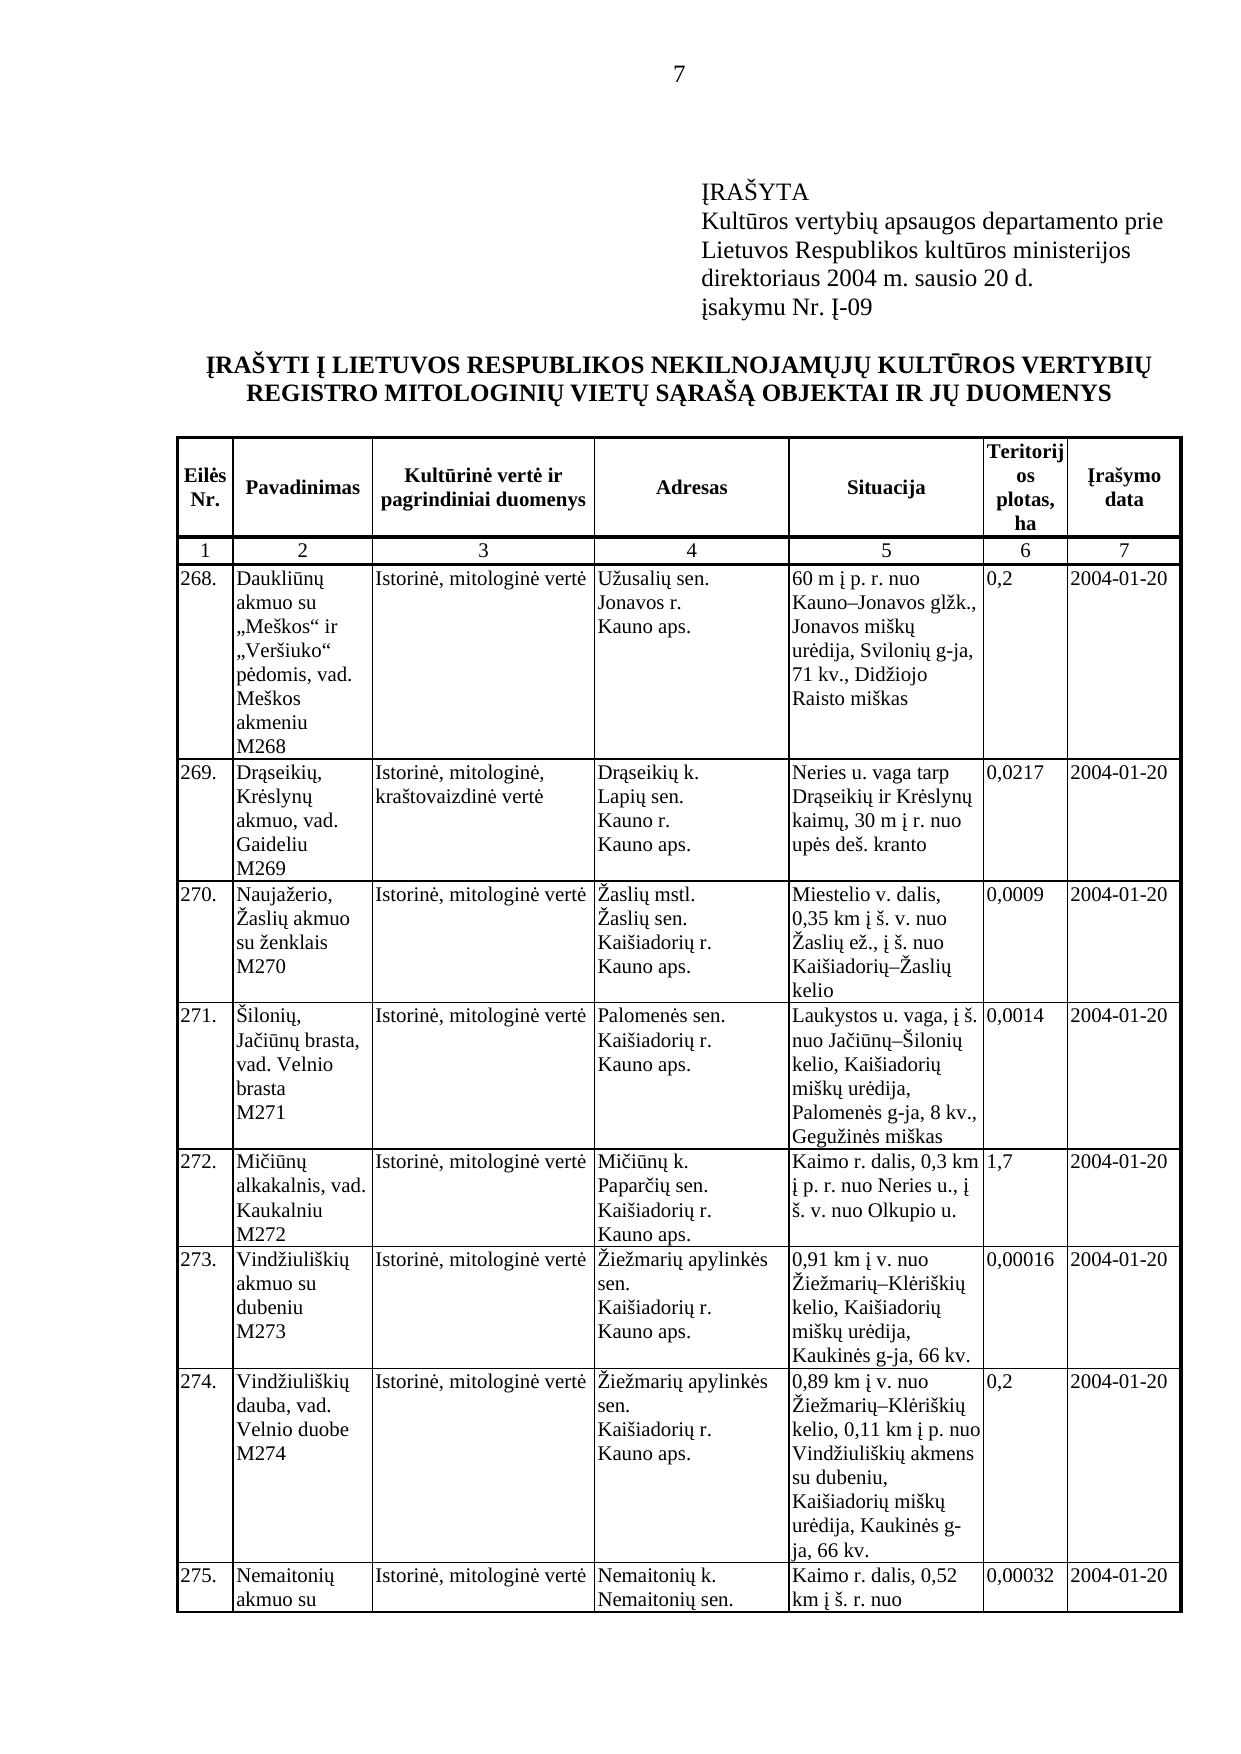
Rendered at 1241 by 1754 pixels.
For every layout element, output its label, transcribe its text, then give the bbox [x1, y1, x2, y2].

table_cell Naujažerio, Žaslių akmuo su ženklais M270 [234, 882, 372, 1002]
table_cell 0,0217 [984, 760, 1067, 880]
text Kultūros vertybių apsaugos departamento prie [627, 206, 1181, 235]
table_cell Drąseikių, Krėslynų akmuo, vad. Gaideliu M269 [234, 760, 372, 880]
table_cell Šilonių, Jačiūnų brasta, vad. Velnio brasta M271 [234, 1003, 372, 1148]
text ĮRAŠYTA [627, 177, 1181, 206]
table_header Įrašymo data [1068, 439, 1179, 535]
table_cell Istorinė, mitologinė, kraštovaizdinė vertė [373, 760, 594, 880]
table_cell Istorinė, mitologinė vertė [373, 882, 594, 1002]
table_cell Kaimo r. dalis, 0,52 km į š. r. nuo [790, 1563, 983, 1611]
table_header Situacija [790, 439, 983, 535]
table_cell Nemaitonių k. Nemaitonių sen. [595, 1563, 788, 1611]
table_cell 60 m į p. r. nuo Kauno–Jonavos glžk., Jonavos miškų urėdija, Svilonių g-ja, 71 kv., Didžiojo Raisto miškas [790, 566, 983, 758]
table_header Pavadinimas [234, 439, 372, 535]
table_cell 0,00032 [984, 1563, 1067, 1611]
table_cell 5 [790, 539, 983, 562]
table_cell 0,2 [984, 566, 1067, 758]
table_cell 6 [984, 539, 1067, 562]
table_cell 275. [179, 1563, 232, 1611]
table_cell Drąseikių k. Lapių sen. Kauno r. Kauno aps. [595, 760, 788, 880]
table_cell 0,89 km į v. nuo Žiežmarių–Klėriškių kelio, 0,11 km į p. nuo Vindžiuliškių akmens su dubeniu, Kaišiadorių miškų urėdija, Kaukinės g-ja, 66 kv. [790, 1369, 983, 1562]
table_cell Miestelio v. dalis, 0,35 km į š. v. nuo Žaslių ež., į š. nuo Kaišiadorių–Žaslių kelio [790, 882, 983, 1002]
table_cell 0,91 km į v. nuo Žiežmarių–Klėriškių kelio, Kaišiadorių miškų urėdija, Kaukinės g-ja, 66 kv. [790, 1247, 983, 1367]
table_cell 271. [179, 1003, 232, 1148]
table_cell Žiežmarių apylinkės sen. Kaišiadorių r. Kauno aps. [595, 1247, 788, 1367]
text ĮRAŠYTI Į LIETUVOS RESPUBLIKOS NEKILNOJAMŲJŲ KULTŪROS VERTYBIŲ REGISTRO MITOLOGINIŲ VIETŲ SĄRAŠĄ OBJEKTAI IR JŲ DUOMENYS [177, 350, 1181, 407]
table_cell 2004-01-20 [1068, 1563, 1179, 1611]
text įsakymu Nr. Į-09 [627, 292, 1181, 321]
table_cell 0,0014 [984, 1003, 1067, 1148]
table_cell Vindžiuliškių dauba, vad. Velnio duobe M274 [234, 1369, 372, 1562]
table_cell Užusalių sen. Jonavos r. Kauno aps. [595, 566, 788, 758]
table_cell 272. [179, 1150, 232, 1246]
table_cell 2004-01-20 [1068, 882, 1179, 1002]
table_cell 4 [595, 539, 788, 562]
table_cell 268. [179, 566, 232, 758]
table_cell Žaslių mstl. Žaslių sen. Kaišiadorių r. Kauno aps. [595, 882, 788, 1002]
table_cell Mičiūnų alkakalnis, vad. Kaukalniu M272 [234, 1150, 372, 1246]
table_cell 2004-01-20 [1068, 760, 1179, 880]
table_cell Palomenės sen. Kaišiadorių r. Kauno aps. [595, 1003, 788, 1148]
text direktoriaus 2004 m. sausio 20 d. [627, 263, 1181, 292]
table_cell 273. [179, 1247, 232, 1367]
table_cell 2004-01-20 [1068, 1247, 1179, 1367]
table_cell Istorinė, mitologinė vertė [373, 1369, 594, 1562]
table_cell 7 [1068, 539, 1179, 562]
table_cell 274. [179, 1369, 232, 1562]
table_cell 0,0009 [984, 882, 1067, 1002]
table_cell Daukliūnų akmuo su „Meškos“ ir „Veršiuko“ pėdomis, vad. Meškos akmeniu M268 [234, 566, 372, 758]
table_cell Istorinė, mitologinė vertė [373, 1247, 594, 1367]
table_cell Laukystos u. vaga, į š. nuo Jačiūnų–Šilonių kelio, Kaišiadorių miškų urėdija, Palomenės g-ja, 8 kv., Gegužinės miškas [790, 1003, 983, 1148]
table_cell 2 [234, 539, 372, 562]
table_header Kultūrinė vertė ir pagrindiniai duomenys [373, 439, 594, 535]
text Lietuvos Respublikos kultūros ministerijos [627, 235, 1181, 263]
table_cell Nemaitonių akmuo su [234, 1563, 372, 1611]
table_header Eilės Nr. [179, 439, 232, 535]
table_cell Žiežmarių apylinkės sen. Kaišiadorių r. Kauno aps. [595, 1369, 788, 1562]
table_cell 3 [373, 539, 594, 562]
table_cell 2004-01-20 [1068, 1003, 1179, 1148]
table_cell 2004-01-20 [1068, 566, 1179, 758]
table_cell 0,00016 [984, 1247, 1067, 1367]
table_cell 1 [179, 539, 232, 562]
table_cell Istorinė, mitologinė vertė [373, 1563, 594, 1611]
table_cell Istorinė, mitologinė vertė [373, 566, 594, 758]
table_cell 2004-01-20 [1068, 1150, 1179, 1246]
table_cell Istorinė, mitologinė vertė [373, 1150, 594, 1246]
table_cell 269. [179, 760, 232, 880]
table_cell Mičiūnų k. Paparčių sen. Kaišiadorių r. Kauno aps. [595, 1150, 788, 1246]
table_cell 2004-01-20 [1068, 1369, 1179, 1562]
table_cell Neries u. vaga tarp Drąseikių ir Krėslynų kaimų, 30 m į r. nuo upės deš. kranto [790, 760, 983, 880]
table_cell Istorinė, mitologinė vertė [373, 1003, 594, 1148]
table_header Adresas [595, 439, 788, 535]
table_cell 1,7 [984, 1150, 1067, 1246]
table_header Teritorijos plotas, ha [984, 439, 1067, 535]
table_cell 270. [179, 882, 232, 1002]
table_cell 0,2 [984, 1369, 1067, 1562]
table_cell Kaimo r. dalis, 0,3 km į p. r. nuo Neries u., į š. v. nuo Olkupio u. [790, 1150, 983, 1246]
table_cell Vindžiuliškių akmuo su dubeniu M273 [234, 1247, 372, 1367]
